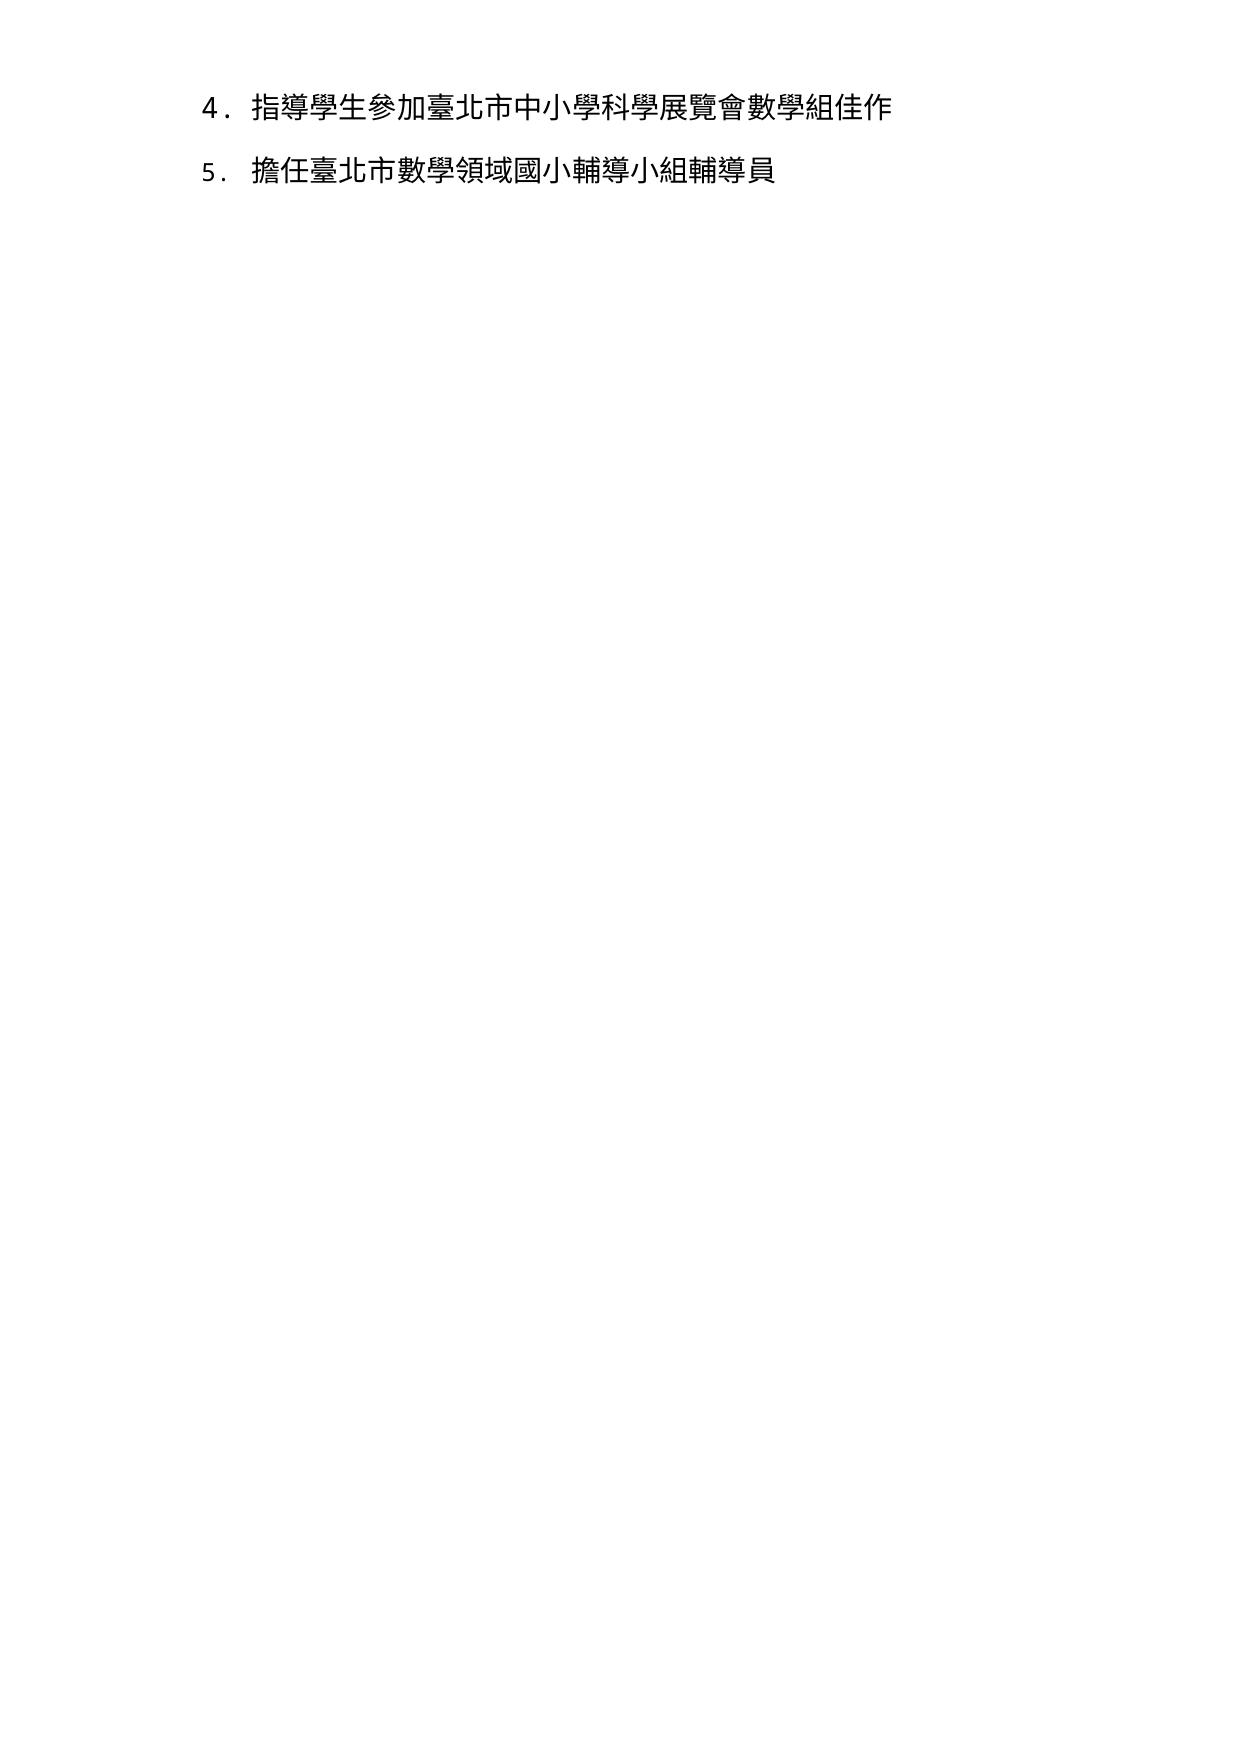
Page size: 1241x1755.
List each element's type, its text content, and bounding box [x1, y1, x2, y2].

list 指導學生參加臺北市中小學科學展覽會數學組佳作 [201, 64, 1122, 127]
list 擔任臺北市數學領域國小輔導小組輔導員 [201, 127, 1122, 189]
